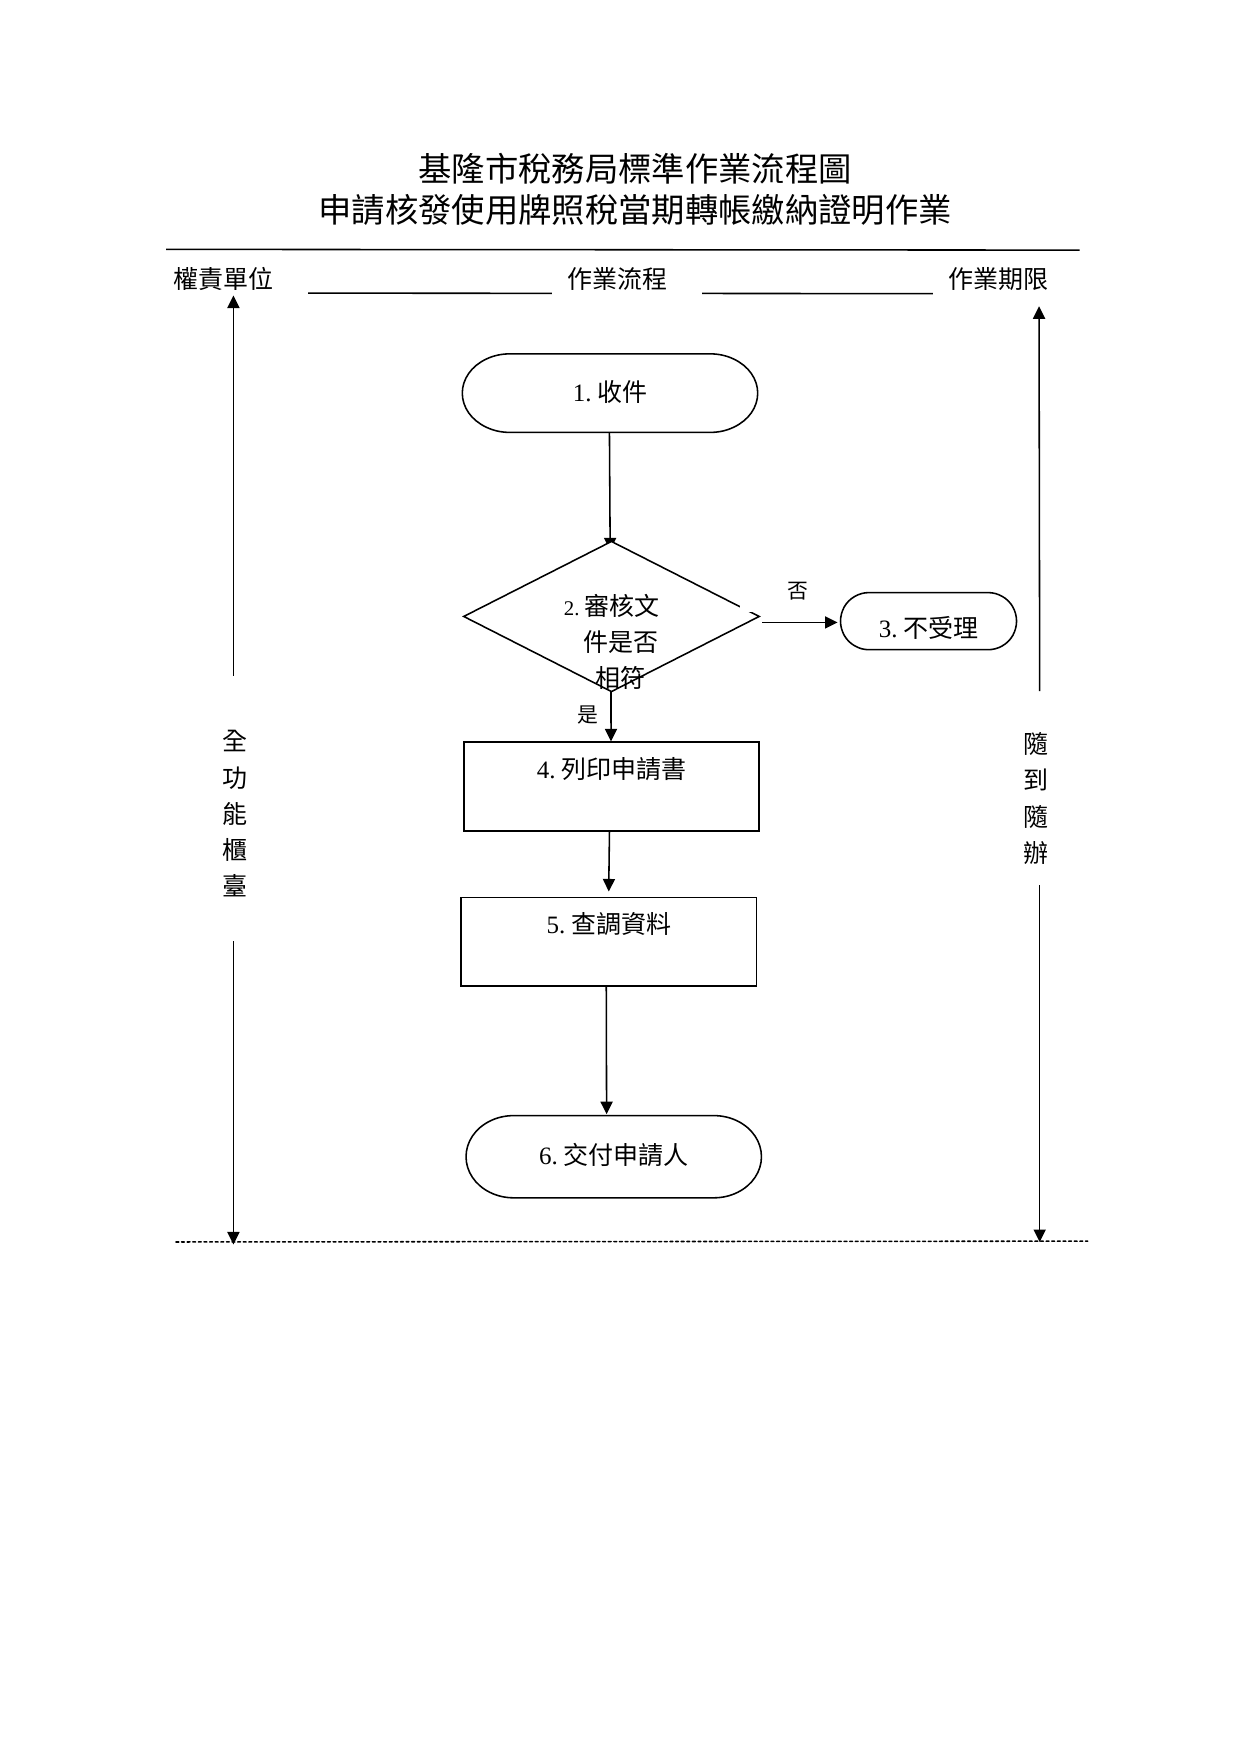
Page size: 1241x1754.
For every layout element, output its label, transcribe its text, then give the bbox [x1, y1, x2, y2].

text [612, 698, 631, 728]
text 權責單位 [173, 259, 293, 295]
text 櫃 [222, 831, 286, 867]
text 作業期限 [948, 260, 1068, 296]
text 是 [545, 698, 610, 728]
text 全 [222, 722, 286, 758]
text 否 [755, 574, 840, 604]
text 作業流程 [567, 259, 687, 295]
text 隨到隨辦 [1023, 724, 1062, 869]
text 能 [222, 794, 286, 831]
text 臺 [222, 867, 286, 903]
text 申請核發使用牌照稅當期轉帳繳納證明作業 [177, 189, 1092, 231]
text 基隆市稅務局標準作業流程圖 [177, 148, 1092, 189]
text 功 [222, 758, 286, 794]
